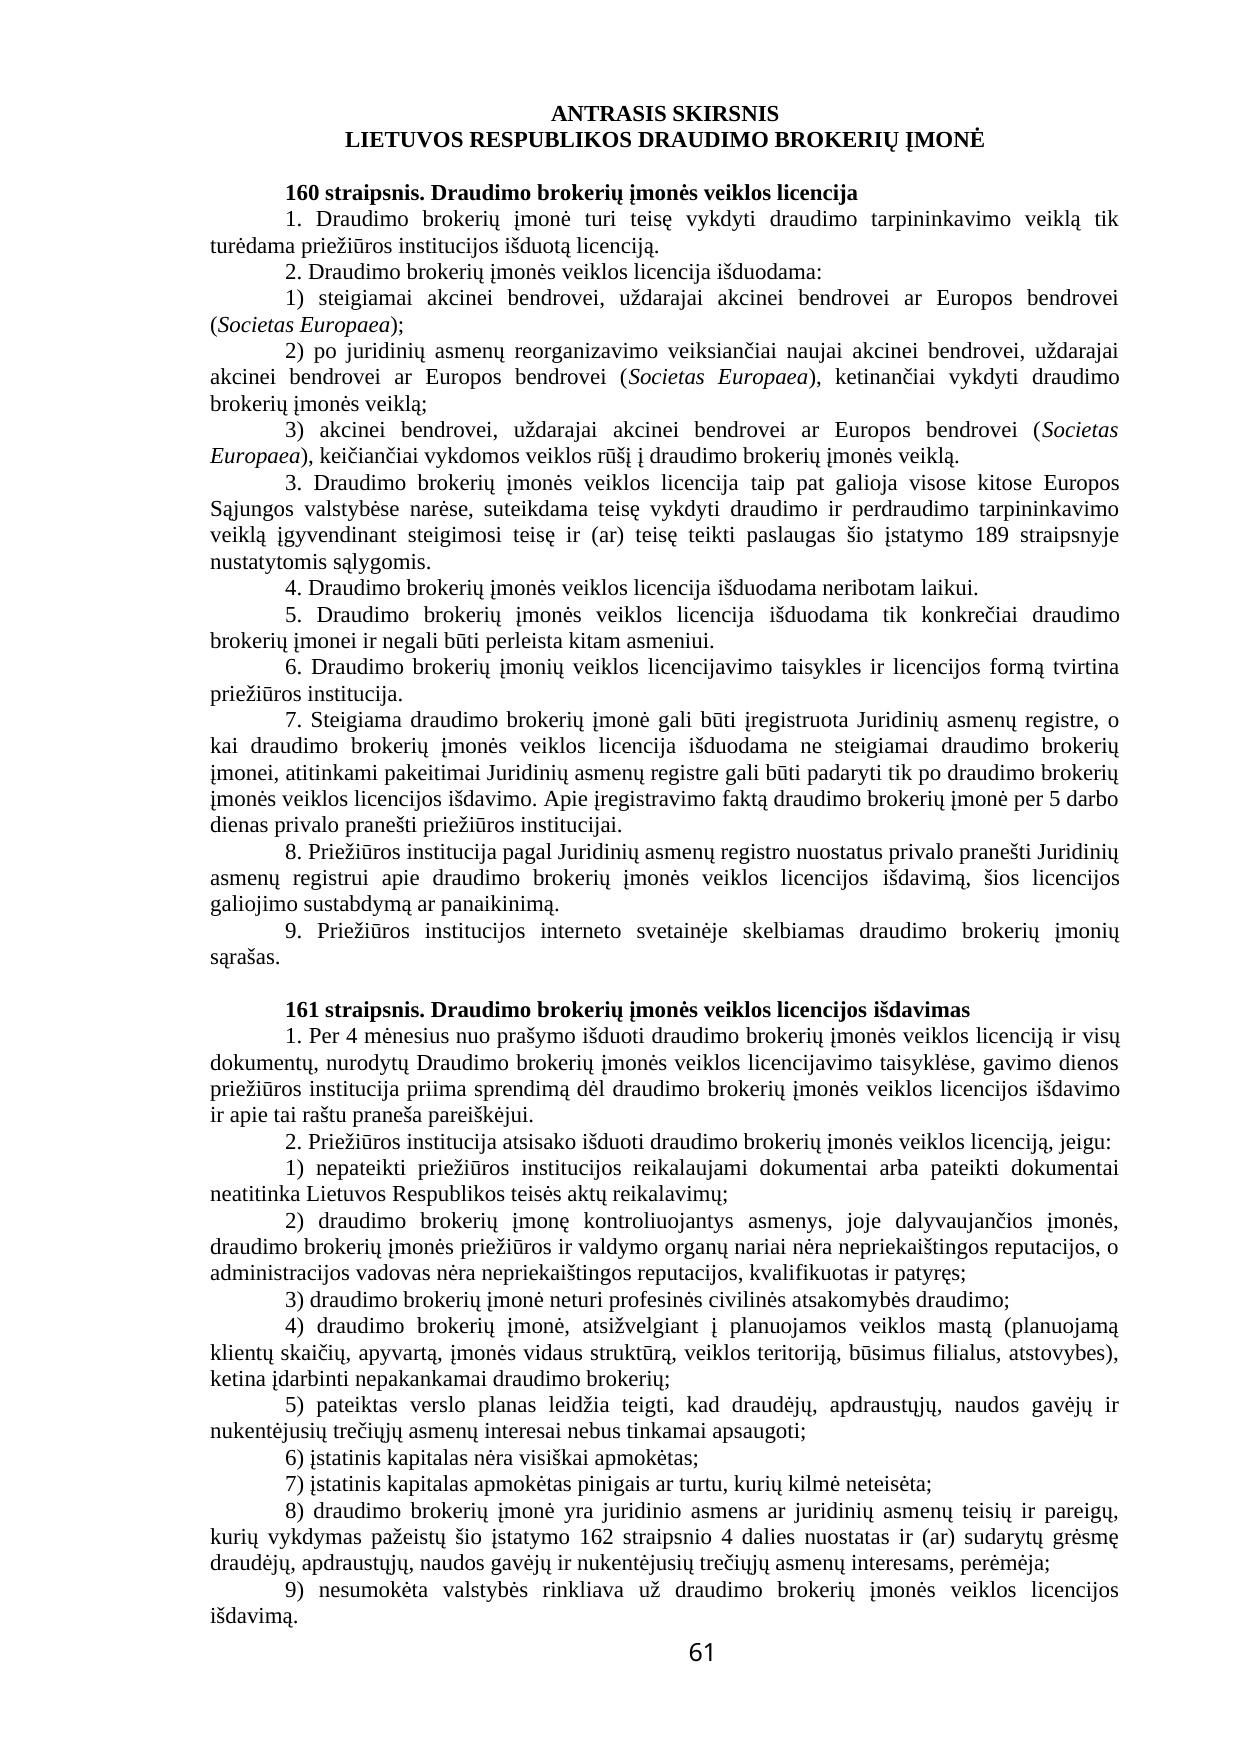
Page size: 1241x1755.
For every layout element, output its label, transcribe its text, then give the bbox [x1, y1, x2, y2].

text 4. Draudimo brokerių įmonės veiklos licencija išduodama neribotam laikui. [210, 574, 1120, 601]
text 2) draudimo brokerių įmonę kontroliuojantys asmenys, joje dalyvaujančios įmonės, draudimo brokerių įmonės priežiūros ir valdymo organų nariai nėra nepriekaištingos reputacijos, o administracijos vadovas nėra nepriekaištingos reputacijos, kvalifikuotas ir patyręs; [210, 1207, 1120, 1286]
text 2. Priežiūros institucija atsisako išduoti draudimo brokerių įmonės veiklos licenciją, jeigu: [210, 1128, 1120, 1154]
text 2. Draudimo brokerių įmonės veiklos licencija išduodama: [210, 258, 1120, 284]
text 6. Draudimo brokerių įmonių veiklos licencijavimo taisykles ir licencijos formą tvirtina priežiūros institucija. [210, 653, 1120, 706]
text 3) draudimo brokerių įmonė neturi profesinės civilinės atsakomybės draudimo; [210, 1286, 1120, 1312]
text 1. Per 4 mėnesius nuo prašymo išduoti draudimo brokerių įmonės veiklos licenciją ir visų dokumentų, nurodytų Draudimo brokerių įmonės veiklos licencijavimo taisyklėse, gavimo dienos priežiūros institucija priima sprendimą dėl draudimo brokerių įmonės veiklos licencijos išdavimo ir apie tai raštu praneša pareiškėjui. [210, 1022, 1120, 1128]
text 5. Draudimo brokerių įmonės veiklos licencija išduodama tik konkrečiai draudimo brokerių įmonei ir negali būti perleista kitam asmeniui. [210, 601, 1120, 653]
text 4) draudimo brokerių įmonė, atsižvelgiant į planuojamos veiklos mastą (planuojamą klientų skaičių, apyvartą, įmonės vidaus struktūrą, veiklos teritoriją, būsimus filialus, atstovybes), ketina įdarbinti nepakankamai draudimo brokerių; [210, 1312, 1120, 1391]
text 5) pateiktas verslo planas leidžia teigti, kad draudėjų, apdraustųjų, naudos gavėjų ir nukentėjusių trečiųjų asmenų interesai nebus tinkamai apsaugoti; [210, 1391, 1120, 1444]
text LIETUVOS RESPUBLIKOS DRAUDIMO BROKERIŲ ĮMONĖ [210, 126, 1120, 153]
text 3. Draudimo brokerių įmonės veiklos licencija taip pat galioja visose kitose Europos Sąjungos valstybėse narėse, suteikdama teisę vykdyti draudimo ir perdraudimo tarpininkavimo veiklą įgyvendinant steigimosi teisę ir (ar) teisę teikti paslaugas šio įstatymo 189 straipsnyje nustatytomis sąlygomis. [210, 469, 1120, 574]
text 7) įstatinis kapitalas apmokėtas pinigais ar turtu, kurių kilmė neteisėta; [210, 1470, 1120, 1497]
text 1) steigiamai akcinei bendrovei, uždarajai akcinei bendrovei ar Europos bendrovei (Societas Europaea); [210, 284, 1120, 337]
text 1. Draudimo brokerių įmonė turi teisę vykdyti draudimo tarpininkavimo veiklą tik turėdama priežiūros institucijos išduotą licenciją. [210, 205, 1120, 258]
text 3) akcinei bendrovei, uždarajai akcinei bendrovei ar Europos bendrovei (Societas Europaea), keičiančiai vykdomos veiklos rūšį į draudimo brokerių įmonės veiklą. [210, 416, 1120, 469]
subtitle 161 straipsnis. Draudimo brokerių įmonės veiklos licencijos išdavimas [210, 996, 1120, 1022]
text 9) nesumokėta valstybės rinkliava už draudimo brokerių įmonės veiklos licencijos išdavimą. [210, 1576, 1120, 1628]
text 160 straipsnis. Draudimo brokerių įmonės veiklos licencija [210, 179, 1120, 205]
text 8) draudimo brokerių įmonė yra juridinio asmens ar juridinių asmenų teisių ir pareigų, kurių vykdymas pažeistų šio įstatymo 162 straipsnio 4 dalies nuostatas ir (ar) sudarytų grėsmę draudėjų, apdraustųjų, naudos gavėjų ir nukentėjusių trečiųjų asmenų interesams, perėmėja; [210, 1497, 1120, 1576]
text ANTRASIS SKIRSNIS [210, 100, 1120, 126]
text 2) po juridinių asmenų reorganizavimo veiksiančiai naujai akcinei bendrovei, uždarajai akcinei bendrovei ar Europos bendrovei (Societas Europaea), ketinančiai vykdyti draudimo brokerių įmonės veiklą; [210, 337, 1120, 416]
text 8. Priežiūros institucija pagal Juridinių asmenų registro nuostatus privalo pranešti Juridinių asmenų registrui apie draudimo brokerių įmonės veiklos licencijos išdavimą, šios licencijos galiojimo sustabdymą ar panaikinimą. [210, 838, 1120, 917]
text 1) nepateikti priežiūros institucijos reikalaujami dokumentai arba pateikti dokumentai neatitinka Lietuvos Respublikos teisės aktų reikalavimų; [210, 1154, 1120, 1207]
text 6) įstatinis kapitalas nėra visiškai apmokėtas; [210, 1444, 1120, 1470]
text 7. Steigiama draudimo brokerių įmonė gali būti įregistruota Juridinių asmenų registre, o kai draudimo brokerių įmonės veiklos licencija išduodama ne steigiamai draudimo brokerių įmonei, atitinkami pakeitimai Juridinių asmenų registre gali būti padaryti tik po draudimo brokerių įmonės veiklos licencijos išdavimo. Apie įregistravimo faktą draudimo brokerių įmonė per 5 darbo dienas privalo pranešti priežiūros institucijai. [210, 706, 1120, 838]
text 9. Priežiūros institucijos interneto svetainėje skelbiamas draudimo brokerių įmonių sąrašas. [210, 917, 1120, 969]
